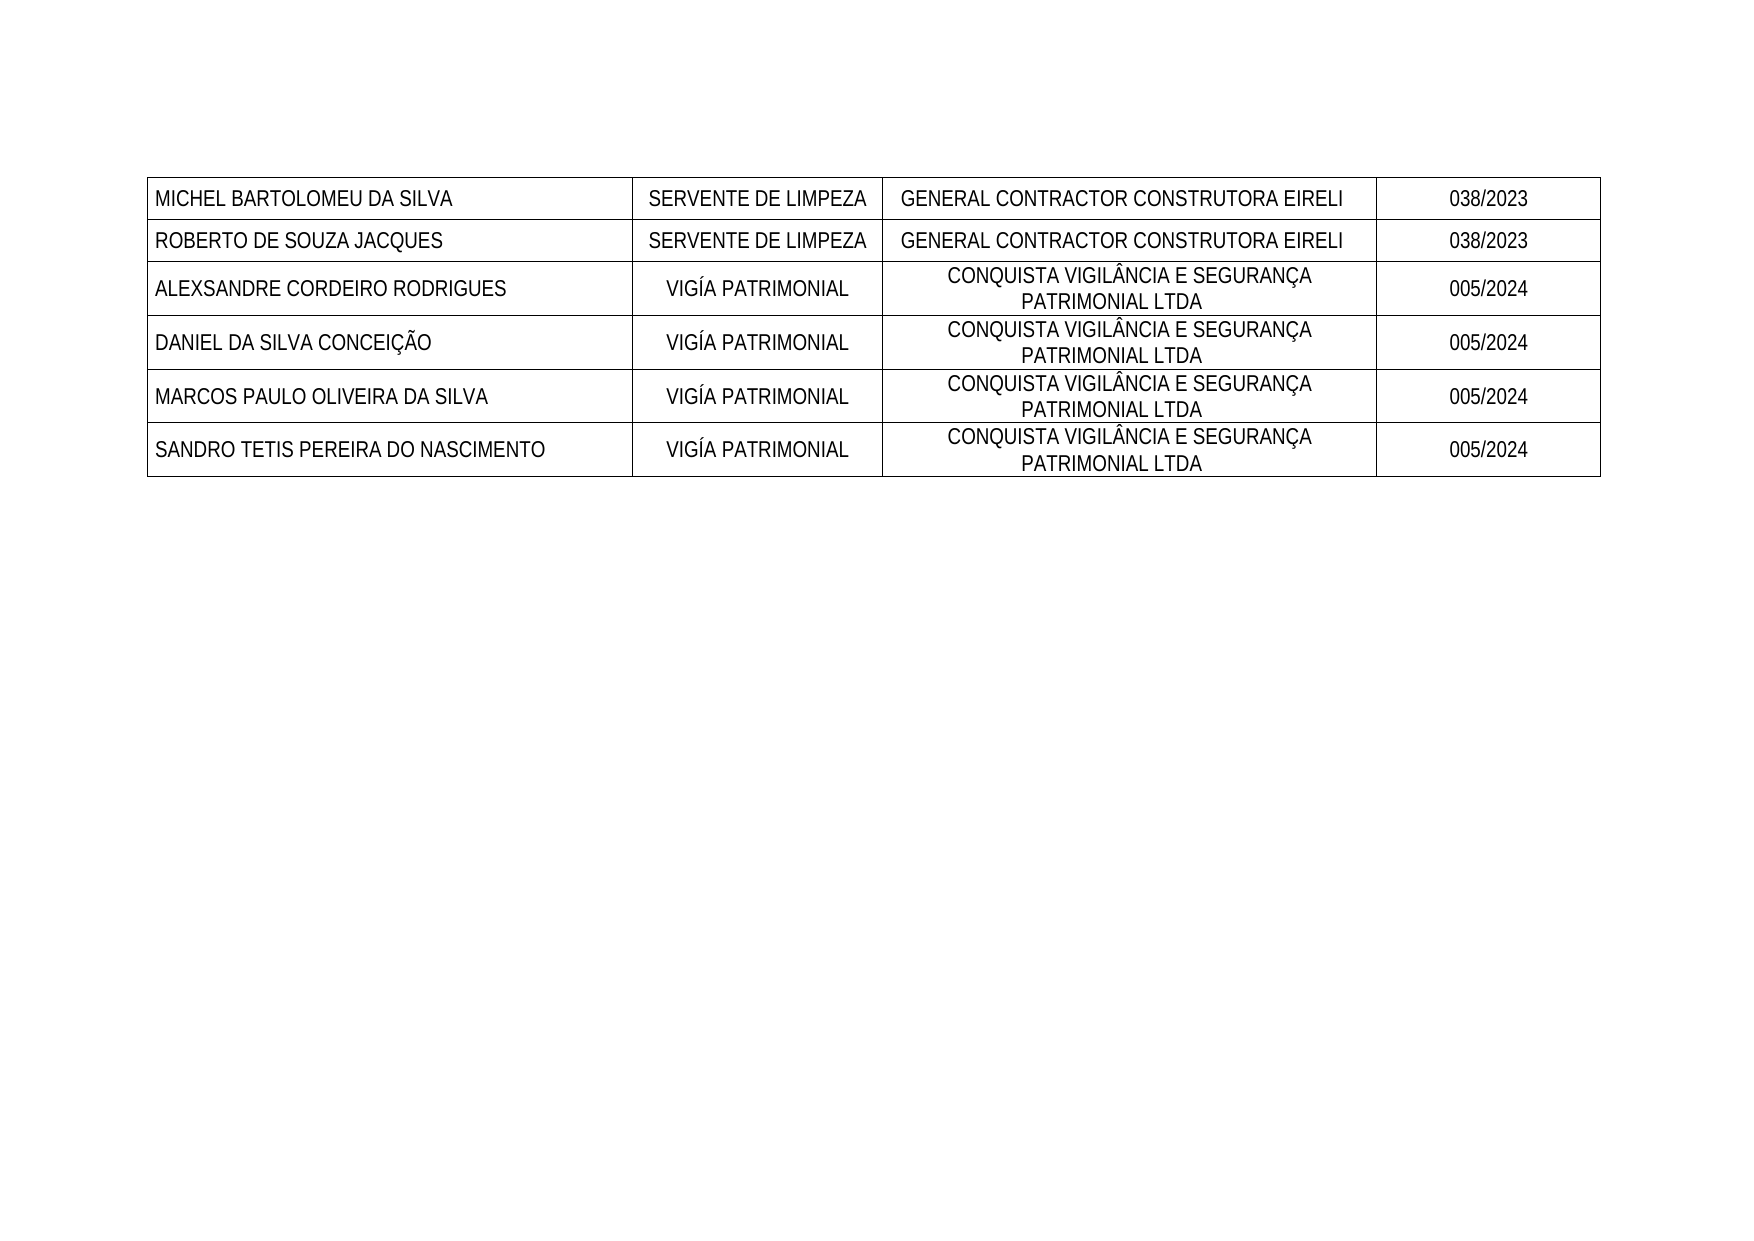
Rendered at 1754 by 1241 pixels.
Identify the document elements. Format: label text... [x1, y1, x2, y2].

table_cell CONQUISTA VIGILÂNCIA E SEGURANÇA PATRIMONIAL LTDA [883, 316, 1376, 368]
table_cell 005/2024 [1377, 370, 1600, 422]
table_cell MARCOS PAULO OLIVEIRA DA SILVA [148, 370, 632, 422]
table_cell VIGÍA PATRIMONIAL [633, 370, 882, 422]
table_cell [1601, 219, 1605, 261]
table_cell DANIEL DA SILVA CONCEIÇÃO [148, 316, 632, 368]
table_cell 005/2024 [1377, 423, 1600, 476]
table_cell CONQUISTA VIGILÂNCIA E SEGURANÇA PATRIMONIAL LTDA [883, 370, 1376, 422]
table_cell CONQUISTA VIGILÂNCIA E SEGURANÇA PATRIMONIAL LTDA [883, 423, 1376, 476]
table_cell 005/2024 [1377, 316, 1600, 368]
table_cell VIGÍA PATRIMONIAL [633, 316, 882, 368]
table_cell 005/2024 [1377, 262, 1600, 315]
table_cell 038/2023 [1377, 178, 1600, 219]
table_cell [1601, 177, 1605, 219]
table_cell SANDRO TETIS PEREIRA DO NASCIMENTO [148, 423, 632, 476]
table_cell CONQUISTA VIGILÂNCIA E SEGURANÇA PATRIMONIAL LTDA [883, 262, 1376, 315]
table_cell 038/2023 [1377, 220, 1600, 261]
table_cell [1601, 315, 1605, 368]
table_cell ALEXSANDRE CORDEIRO RODRIGUES [148, 262, 632, 315]
table_cell GENERAL CONTRACTOR CONSTRUTORA EIRELI [883, 178, 1376, 219]
table_cell VIGÍA PATRIMONIAL [633, 423, 882, 476]
table_cell [1601, 369, 1605, 422]
table_cell ROBERTO DE SOUZA JACQUES [148, 220, 632, 261]
table_cell SERVENTE DE LIMPEZA [633, 178, 882, 219]
table_cell VIGÍA PATRIMONIAL [633, 262, 882, 315]
table_cell GENERAL CONTRACTOR CONSTRUTORA EIRELI [883, 220, 1376, 261]
table_cell [1601, 261, 1605, 315]
table_cell MICHEL BARTOLOMEU DA SILVA [148, 178, 632, 219]
table_cell SERVENTE DE LIMPEZA [633, 220, 882, 261]
table_cell [1601, 422, 1605, 476]
